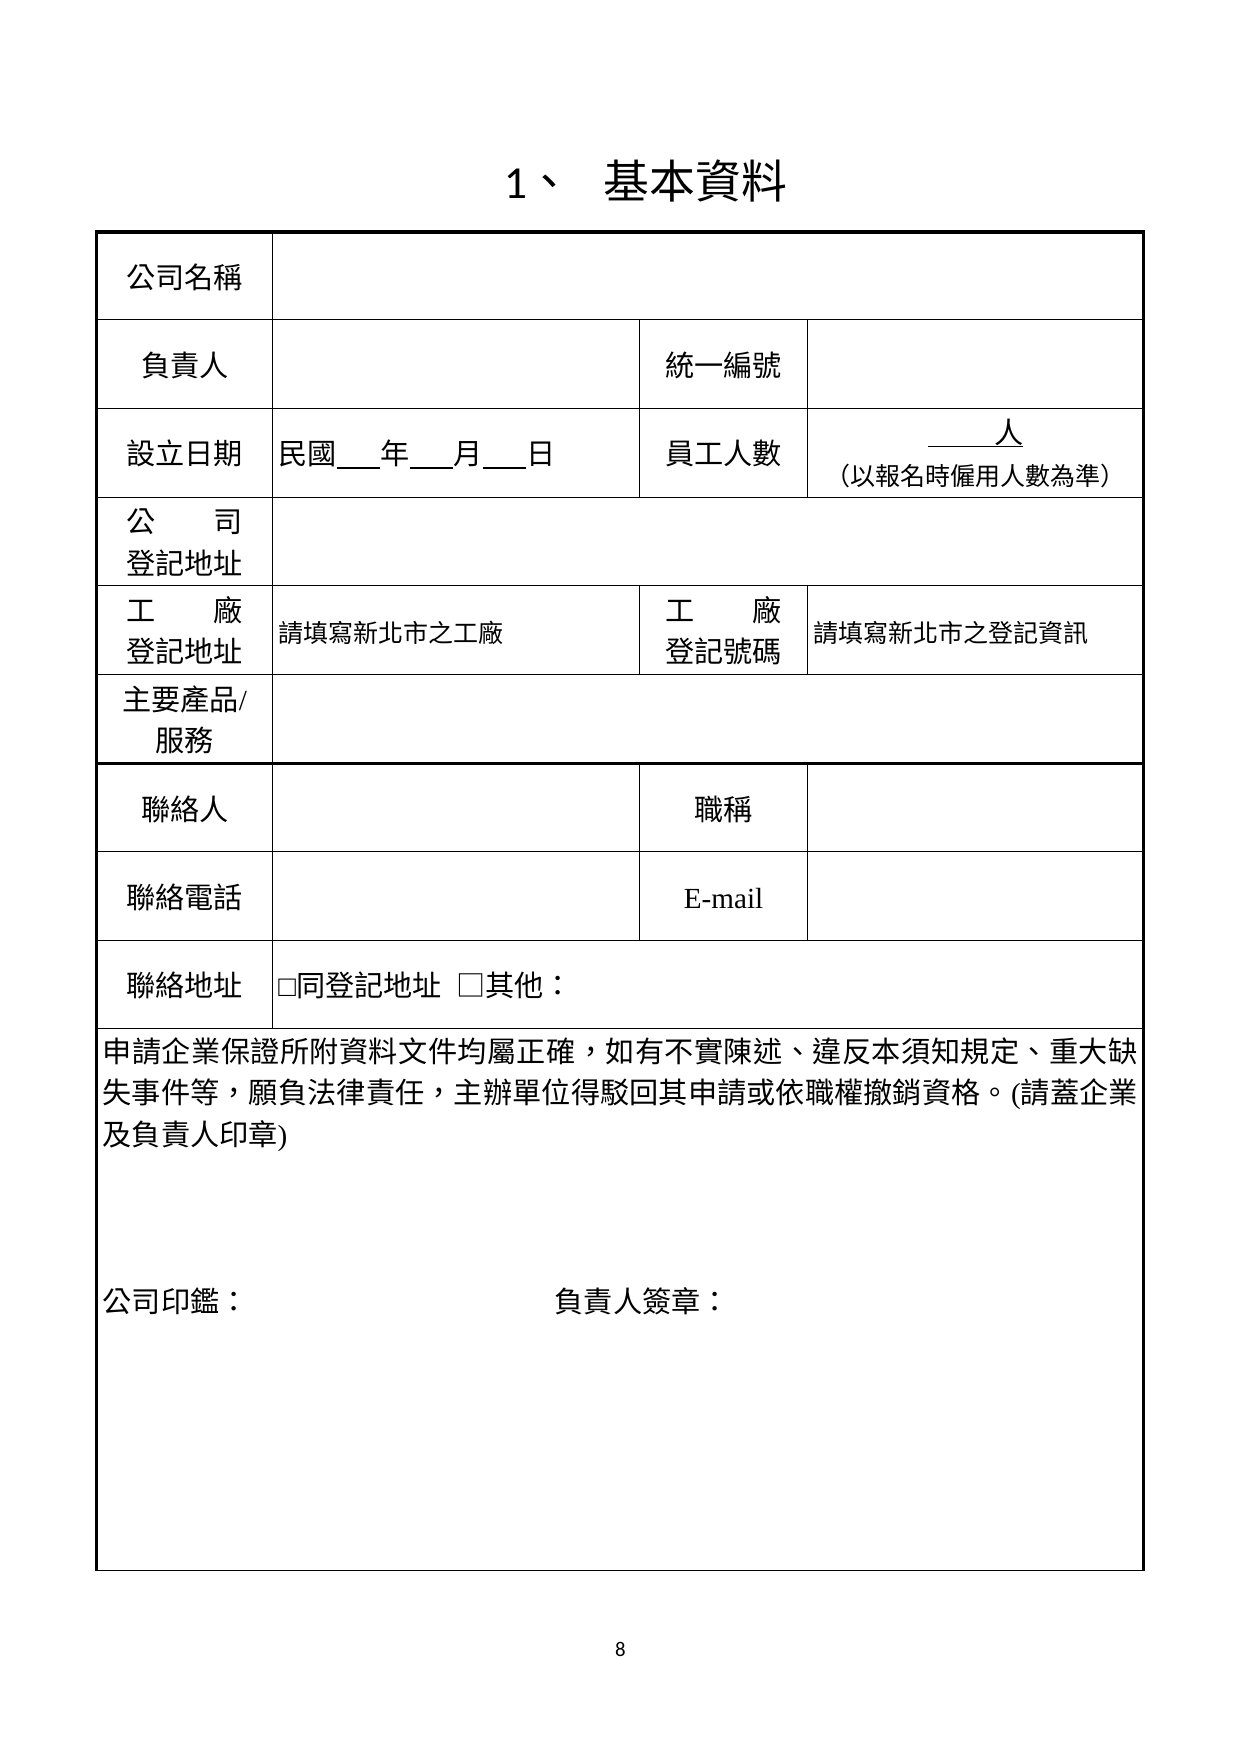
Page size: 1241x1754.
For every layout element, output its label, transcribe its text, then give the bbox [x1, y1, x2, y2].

table_cell 聯絡地址 [98, 941, 272, 1028]
table_cell 負責人 [98, 320, 272, 408]
table_header 公司名稱 [98, 234, 272, 319]
table_cell 職稱 [640, 765, 807, 851]
table_cell 員工人數 [640, 409, 807, 496]
table_cell [273, 852, 639, 939]
table_cell 工 廠 登記號碼 [640, 586, 807, 674]
table_header [273, 234, 1142, 319]
table_cell 設立日期 [98, 409, 272, 496]
table_cell 統一編號 [640, 320, 807, 408]
table_cell 請填寫新北市之登記資訊 [808, 586, 1142, 674]
table_cell 工 廠 登記地址 [98, 586, 272, 674]
table_cell [273, 675, 1142, 762]
list 基本資料 [168, 105, 1122, 230]
table_cell 聯絡電話 [98, 852, 272, 939]
table_cell 民國 年 月 日 [273, 409, 639, 496]
table_cell 請填寫新北市之工廠 [273, 586, 639, 674]
table_cell [273, 320, 639, 408]
table_cell [808, 852, 1142, 939]
table_cell 主要產品/ 服務 [98, 675, 272, 762]
table_cell [808, 320, 1142, 408]
table_cell 人 （以報名時僱用人數為準） [808, 409, 1142, 496]
table_cell [273, 765, 639, 851]
table_cell 申請企業保證所附資料文件均屬正確，如有不實陳述、違反本須知規定、重大缺失事件等，願負法律責任，主辦單位得駁回其申請或依職權撤銷資格。(請蓋企業及負責人印章) 公司印鑑： 負責人簽章： [98, 1029, 1142, 1570]
table_cell 公 司 登記地址 [98, 498, 272, 585]
table_cell 聯絡人 [98, 765, 272, 851]
table_cell [273, 498, 1142, 585]
table_cell □同登記地址 □其他： [273, 941, 1142, 1028]
table_cell E-mail [640, 852, 807, 939]
table_cell [808, 765, 1142, 851]
